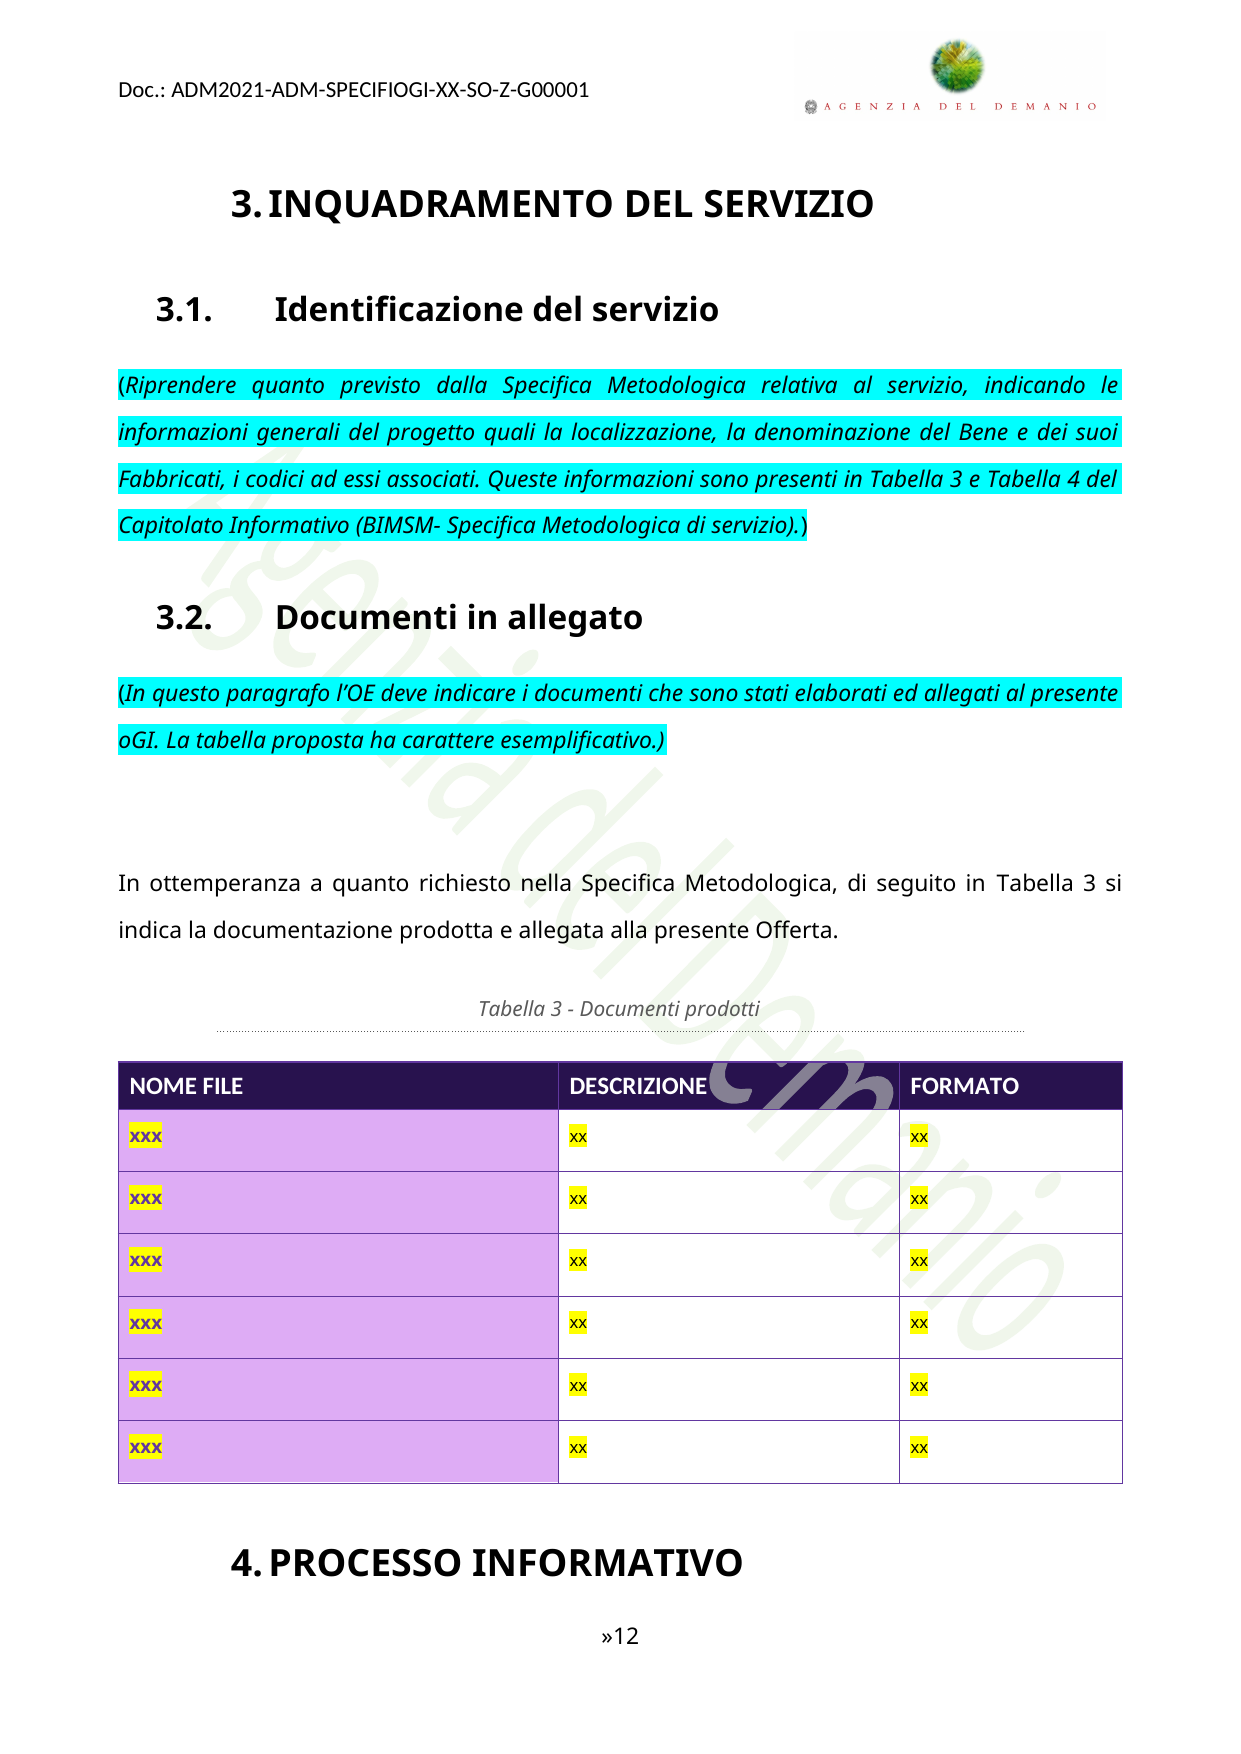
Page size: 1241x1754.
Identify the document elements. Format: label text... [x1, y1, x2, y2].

list Documenti in allegato [378, 627, 413, 639]
table_cell xx [559, 1234, 899, 1296]
text (Riprendere quanto previsto dalla Specifica Metodologica relativa al servizio, indicando le informazioni generali del progetto quali la localizzazione, la denominazione del Bene e dei suoi Fabbricati, i codici ad essi associati. Queste informazioni sono presenti in Tabella 3 e Tabella 4 del Capitolato Informativo (BIMSM- Specifica Metodologica di servizio).) [118, 369, 1122, 541]
table_header NOME FILE [119, 1063, 558, 1109]
list Documenti in allegato [366, 594, 1122, 639]
table_cell [846, 1178, 890, 1209]
table_header [781, 1063, 848, 1109]
list PROCESSO INFORMATIVO [231, 1536, 1122, 1587]
list Documenti in allegato [206, 597, 245, 637]
list INQUADRAMENTO DEL SERVIZIO [231, 177, 1122, 228]
table_cell xx [559, 1421, 899, 1482]
table_cell xx [900, 1234, 990, 1296]
text In ottemperanza a quanto richiesto nella Specifica Metodologica, di seguito in Tabella 3 si indica la documentazione prodotta e allegata alla presente Offerta. [637, 867, 1122, 945]
list Documenti in allegato [289, 600, 373, 639]
table_cell xx [900, 1359, 1122, 1420]
table_header FORMATO [900, 1063, 1122, 1109]
text Tabella 3 - Documenti prodotti [665, 994, 740, 1028]
table_cell xxx [119, 1110, 558, 1171]
text Tabella 3 - Documenti prodotti [216, 994, 657, 1032]
table_cell [947, 1234, 1122, 1296]
table_cell [864, 1199, 899, 1233]
text In ottemperanza a quanto richiesto nella Specifica Metodologica, di seguito in Tabella 3 si indica la documentazione prodotta e allegata alla presente Offerta. [118, 867, 591, 945]
table_cell xxx [119, 1421, 558, 1482]
text (In questo paragrafo l’OE deve indicare i documenti che sono stati elaborati ed allegati al presente oGI. La tabella proposta ha carattere esemplificativo.) [382, 677, 1122, 755]
table_cell [832, 1110, 899, 1171]
table_header DESCRIZIONE [559, 1063, 807, 1109]
table_cell xx [559, 1172, 862, 1233]
table_cell xxx [119, 1297, 558, 1358]
table_cell xxx [119, 1234, 558, 1296]
table_cell xx [907, 1188, 975, 1233]
table_cell xx [900, 1421, 1122, 1482]
table_cell xx [900, 1172, 948, 1220]
table_header [857, 1063, 899, 1109]
text Tabella 3 - Documenti prodotti [760, 1010, 800, 1032]
text In ottemperanza a quanto richiesto nella Specifica Metodologica, di seguito in Tabella 3 si indica la documentazione prodotta e allegata alla presente Offerta. [572, 867, 695, 945]
text Tabella 3 - Documenti prodotti [750, 994, 1024, 1032]
table_cell xx [559, 1110, 871, 1171]
list Documenti in allegato [329, 594, 362, 613]
list Documenti in allegato [246, 594, 299, 639]
text Tabella 3 - Documenti prodotti [718, 1006, 750, 1032]
table_cell xx [960, 1172, 1122, 1233]
table_header [837, 1090, 876, 1109]
table_cell xx [900, 1110, 1122, 1171]
list Documenti in allegato [156, 594, 208, 639]
table_cell xx [900, 1297, 1122, 1358]
text (In questo paragrafo l’OE deve indicare i documenti che sono stati elaborati ed allegati al presente oGI. La tabella proposta ha carattere esemplificativo.) [118, 677, 459, 755]
table_cell xx [559, 1297, 899, 1358]
table_cell xxx [119, 1172, 558, 1233]
table_cell xx [559, 1359, 899, 1420]
table_cell xxx [119, 1359, 558, 1420]
list Identificazione del servizio [156, 286, 1122, 331]
